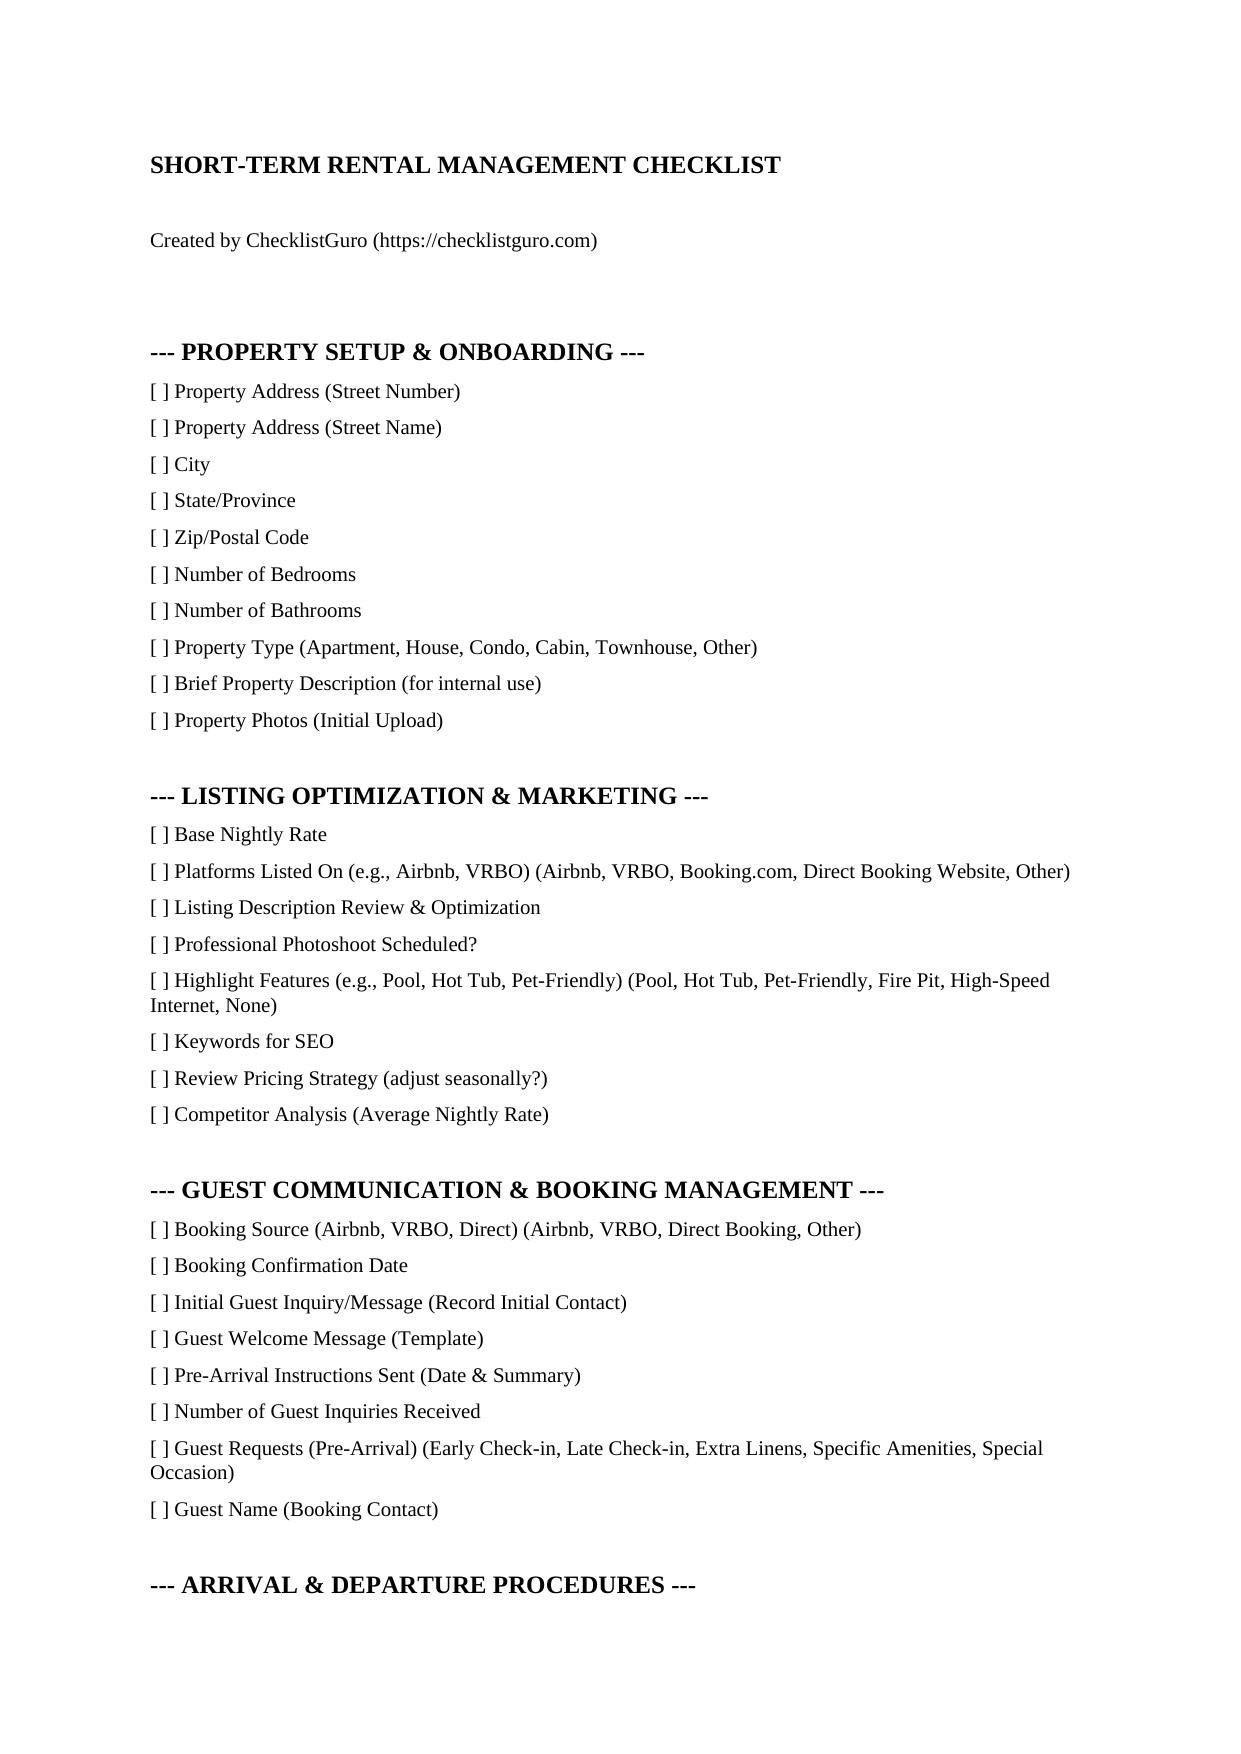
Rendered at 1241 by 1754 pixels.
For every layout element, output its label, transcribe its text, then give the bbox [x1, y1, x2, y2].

text [ ] Base Nightly Rate [150, 822, 1090, 846]
text --- GUEST COMMUNICATION & BOOKING MANAGEMENT --- [150, 1175, 1090, 1204]
text [ ] Property Address (Street Name) [150, 415, 1090, 439]
text [ ] Initial Guest Inquiry/Message (Record Initial Contact) [150, 1290, 1090, 1314]
text [ ] Competitor Analysis (Average Nightly Rate) [150, 1102, 1090, 1126]
text [ ] Brief Property Description (for internal use) [150, 671, 1090, 695]
text [ ] Number of Bedrooms [150, 562, 1090, 586]
text [ ] Zip/Postal Code [150, 525, 1090, 549]
text [ ] Number of Guest Inquiries Received [150, 1399, 1090, 1423]
text [ ] Guest Name (Booking Contact) [150, 1497, 1090, 1521]
text [ ] Keywords for SEO [150, 1029, 1090, 1053]
text Created by ChecklistGuro (https://checklistguro.com) [150, 228, 1090, 252]
text [ ] Highlight Features (e.g., Pool, Hot Tub, Pet-Friendly) (Pool, Hot Tub, Pet-Friendly, Fire Pit, High-Speed Internet, None) [150, 968, 1090, 1017]
text SHORT-TERM RENTAL MANAGEMENT CHECKLIST [150, 150, 1090, 179]
text [ ] Number of Bathrooms [150, 598, 1090, 622]
text [ ] Professional Photoshoot Scheduled? [150, 932, 1090, 956]
text [ ] Platforms Listed On (e.g., Airbnb, VRBO) (Airbnb, VRBO, Booking.com, Direct Booking Website, Other) [150, 859, 1090, 883]
text [ ] Property Type (Apartment, House, Condo, Cabin, Townhouse, Other) [150, 635, 1090, 659]
text [ ] Review Pricing Strategy (adjust seasonally?) [150, 1066, 1090, 1090]
text [ ] State/Province [150, 488, 1090, 512]
text --- ARRIVAL & DEPARTURE PROCEDURES --- [150, 1570, 1090, 1598]
text [ ] Property Address (Street Number) [150, 379, 1090, 403]
text [ ] Property Photos (Initial Upload) [150, 708, 1090, 732]
text [ ] Guest Requests (Pre-Arrival) (Early Check-in, Late Check-in, Extra Linens, Specific Amenities, Special Occasion) [150, 1436, 1090, 1484]
text [ ] City [150, 452, 1090, 476]
text --- LISTING OPTIMIZATION & MARKETING --- [150, 781, 1090, 810]
text [ ] Booking Source (Airbnb, VRBO, Direct) (Airbnb, VRBO, Direct Booking, Other) [150, 1217, 1090, 1241]
text [ ] Guest Welcome Message (Template) [150, 1326, 1090, 1350]
text [ ] Listing Description Review & Optimization [150, 895, 1090, 919]
text [ ] Pre-Arrival Instructions Sent (Date & Summary) [150, 1363, 1090, 1387]
text [ ] Booking Confirmation Date [150, 1253, 1090, 1277]
text --- PROPERTY SETUP & ONBOARDING --- [150, 337, 1090, 366]
